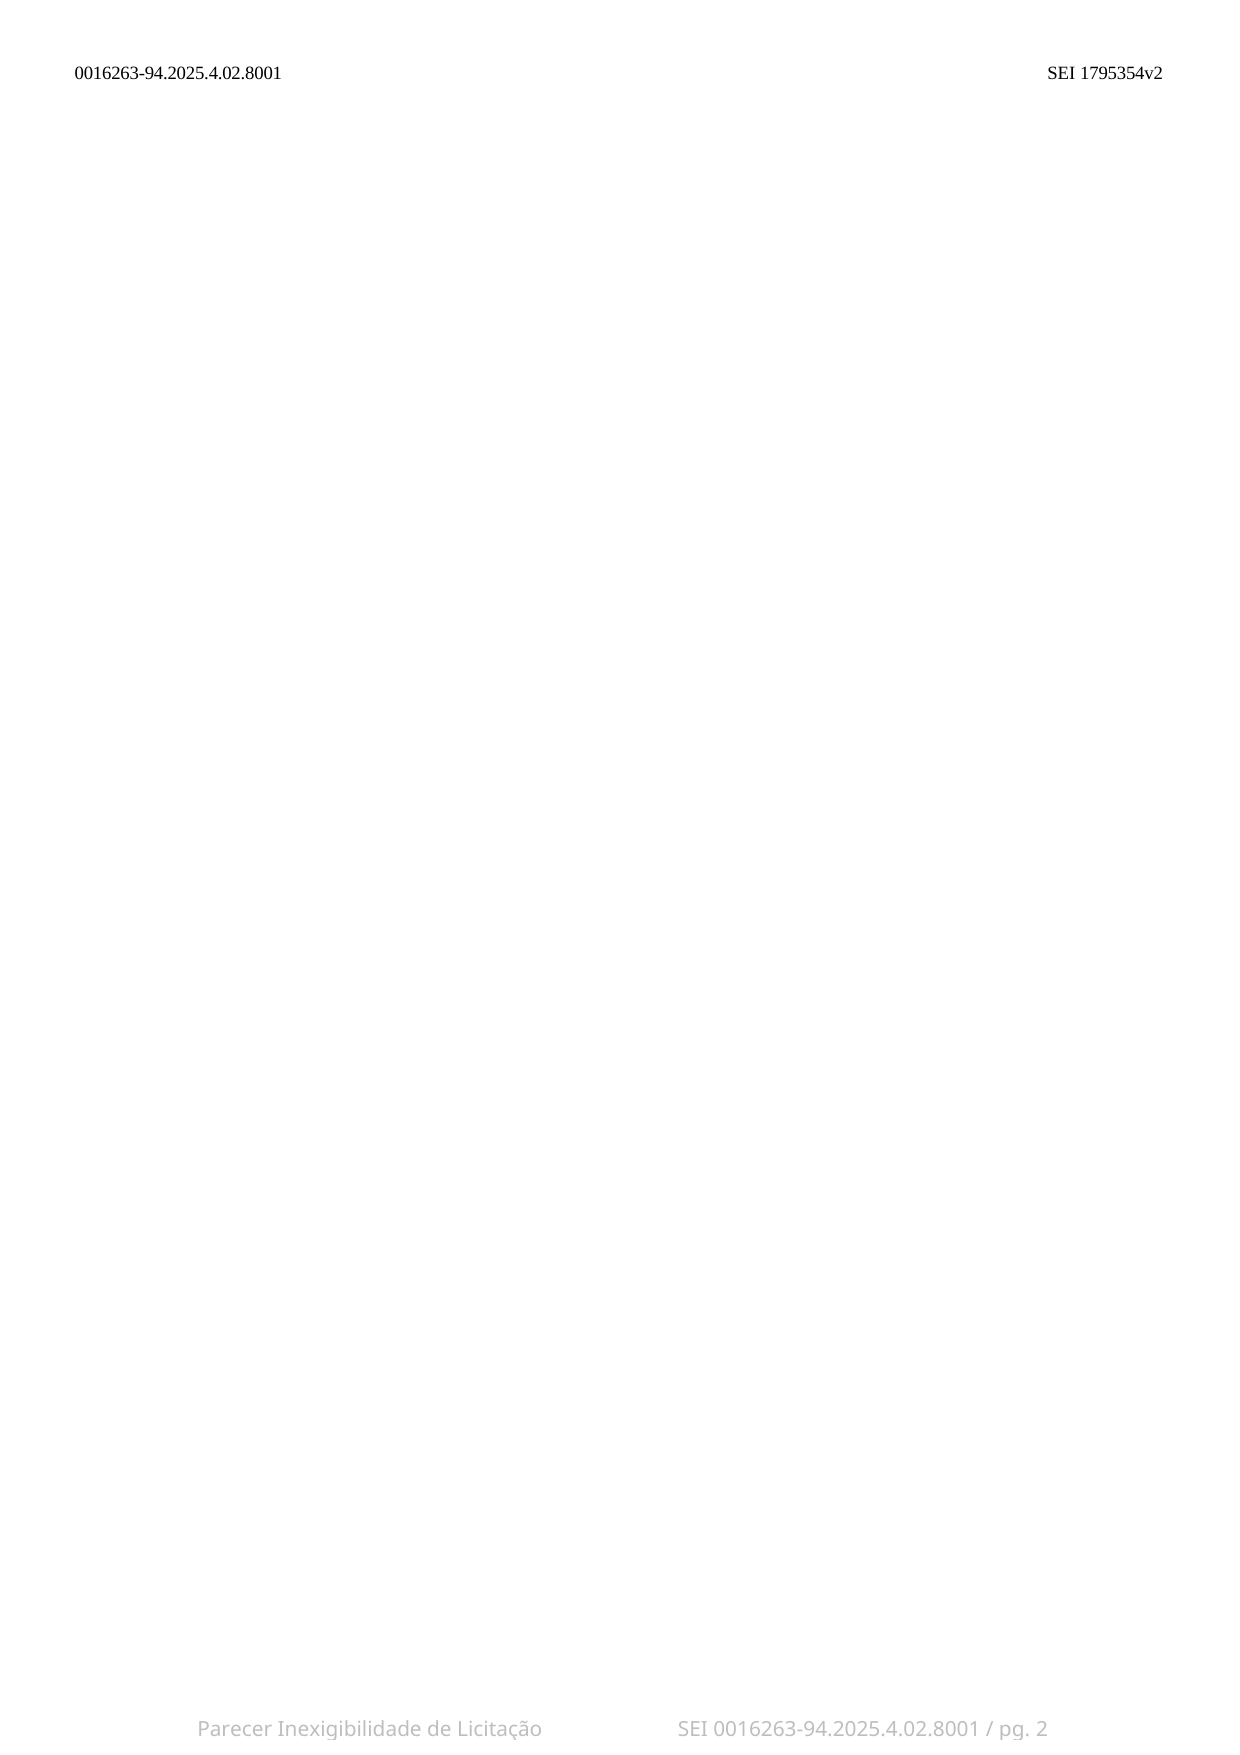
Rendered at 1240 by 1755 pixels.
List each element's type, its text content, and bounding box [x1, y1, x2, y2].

text 0016263-94.2025.4.02.8001 SEI 1795354v2 [74, 62, 1181, 83]
